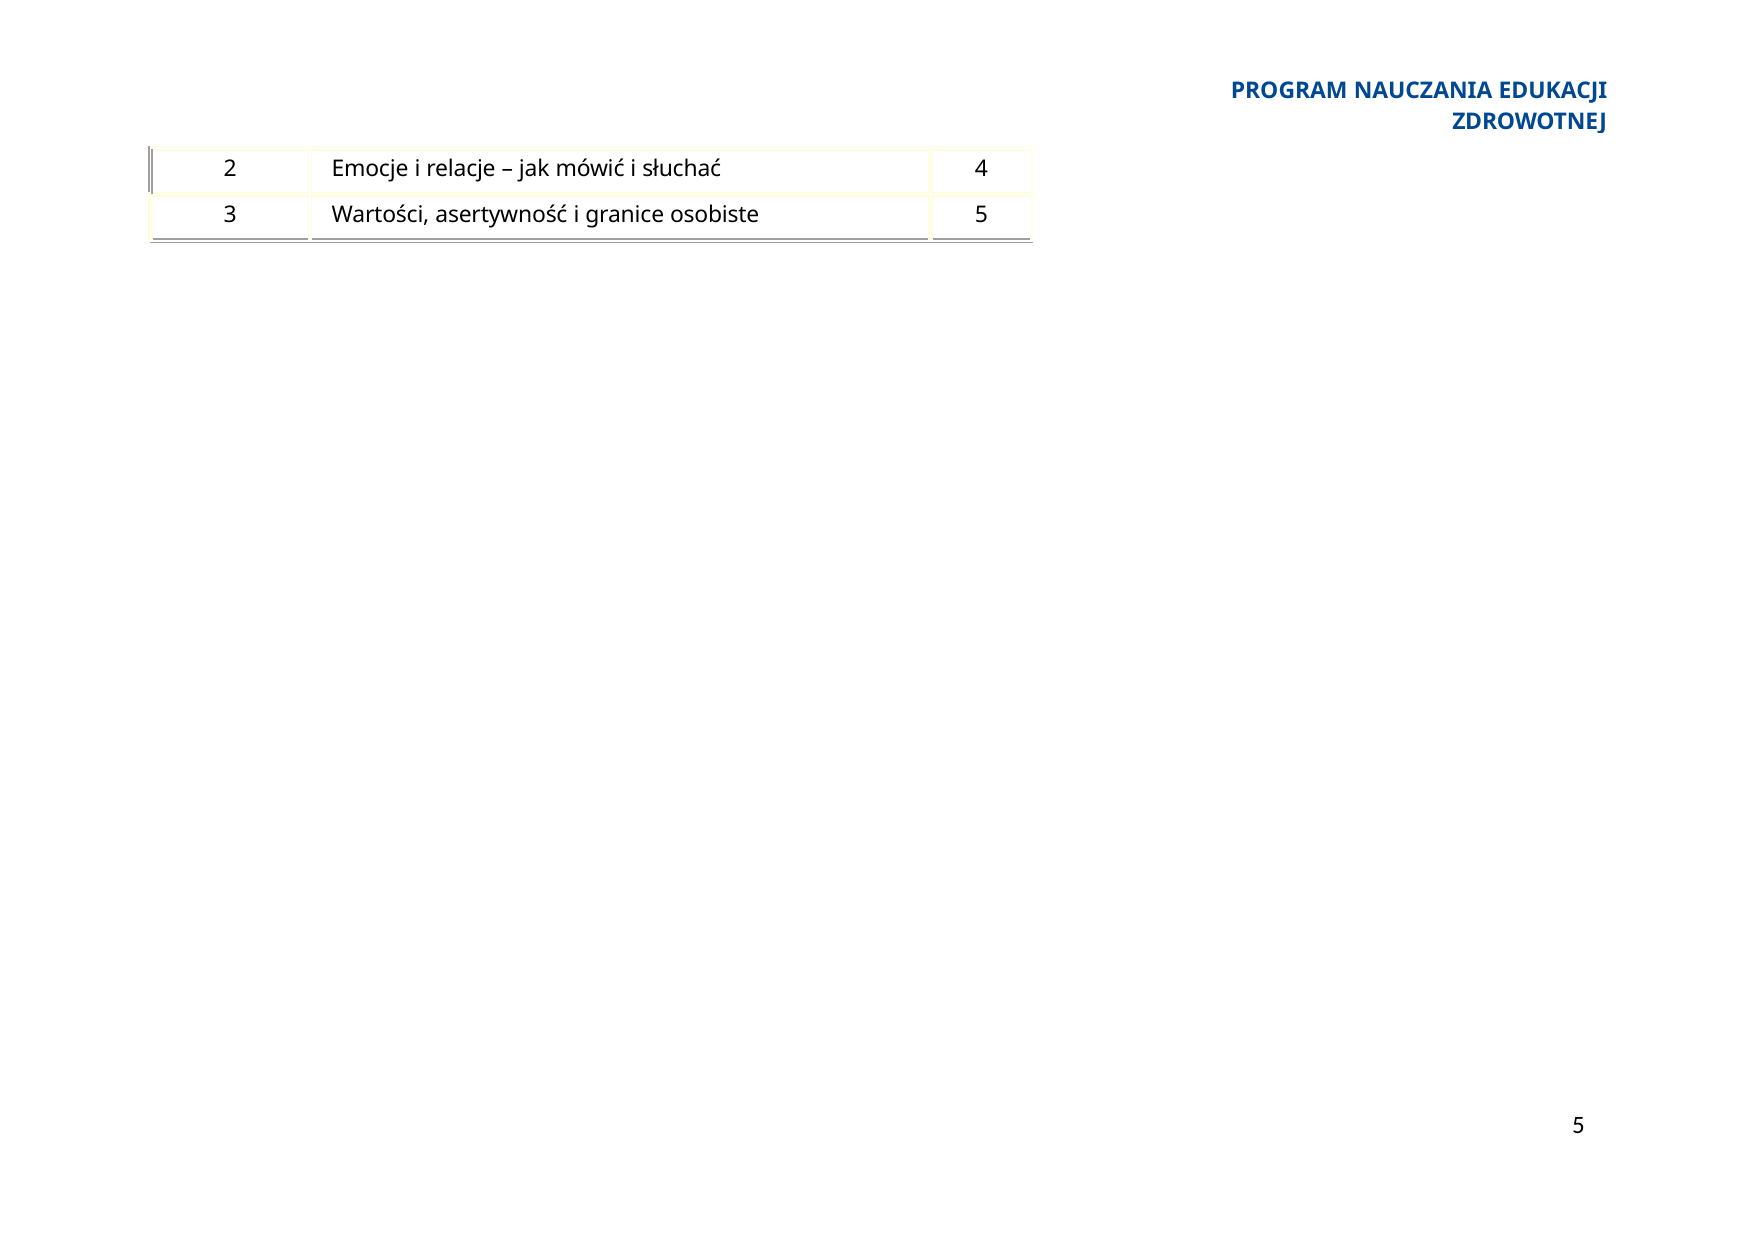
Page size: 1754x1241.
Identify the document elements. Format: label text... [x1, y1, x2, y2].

table_cell Emocje i relacje – jak mówić i słuchać [312, 151, 928, 192]
table_cell Wartości, asertywność i granice osobiste [312, 197, 928, 238]
table_cell 3 [153, 197, 308, 238]
table_cell 5 [933, 197, 1030, 238]
table_cell 4 [933, 151, 1030, 192]
table_cell 2 [153, 151, 308, 192]
